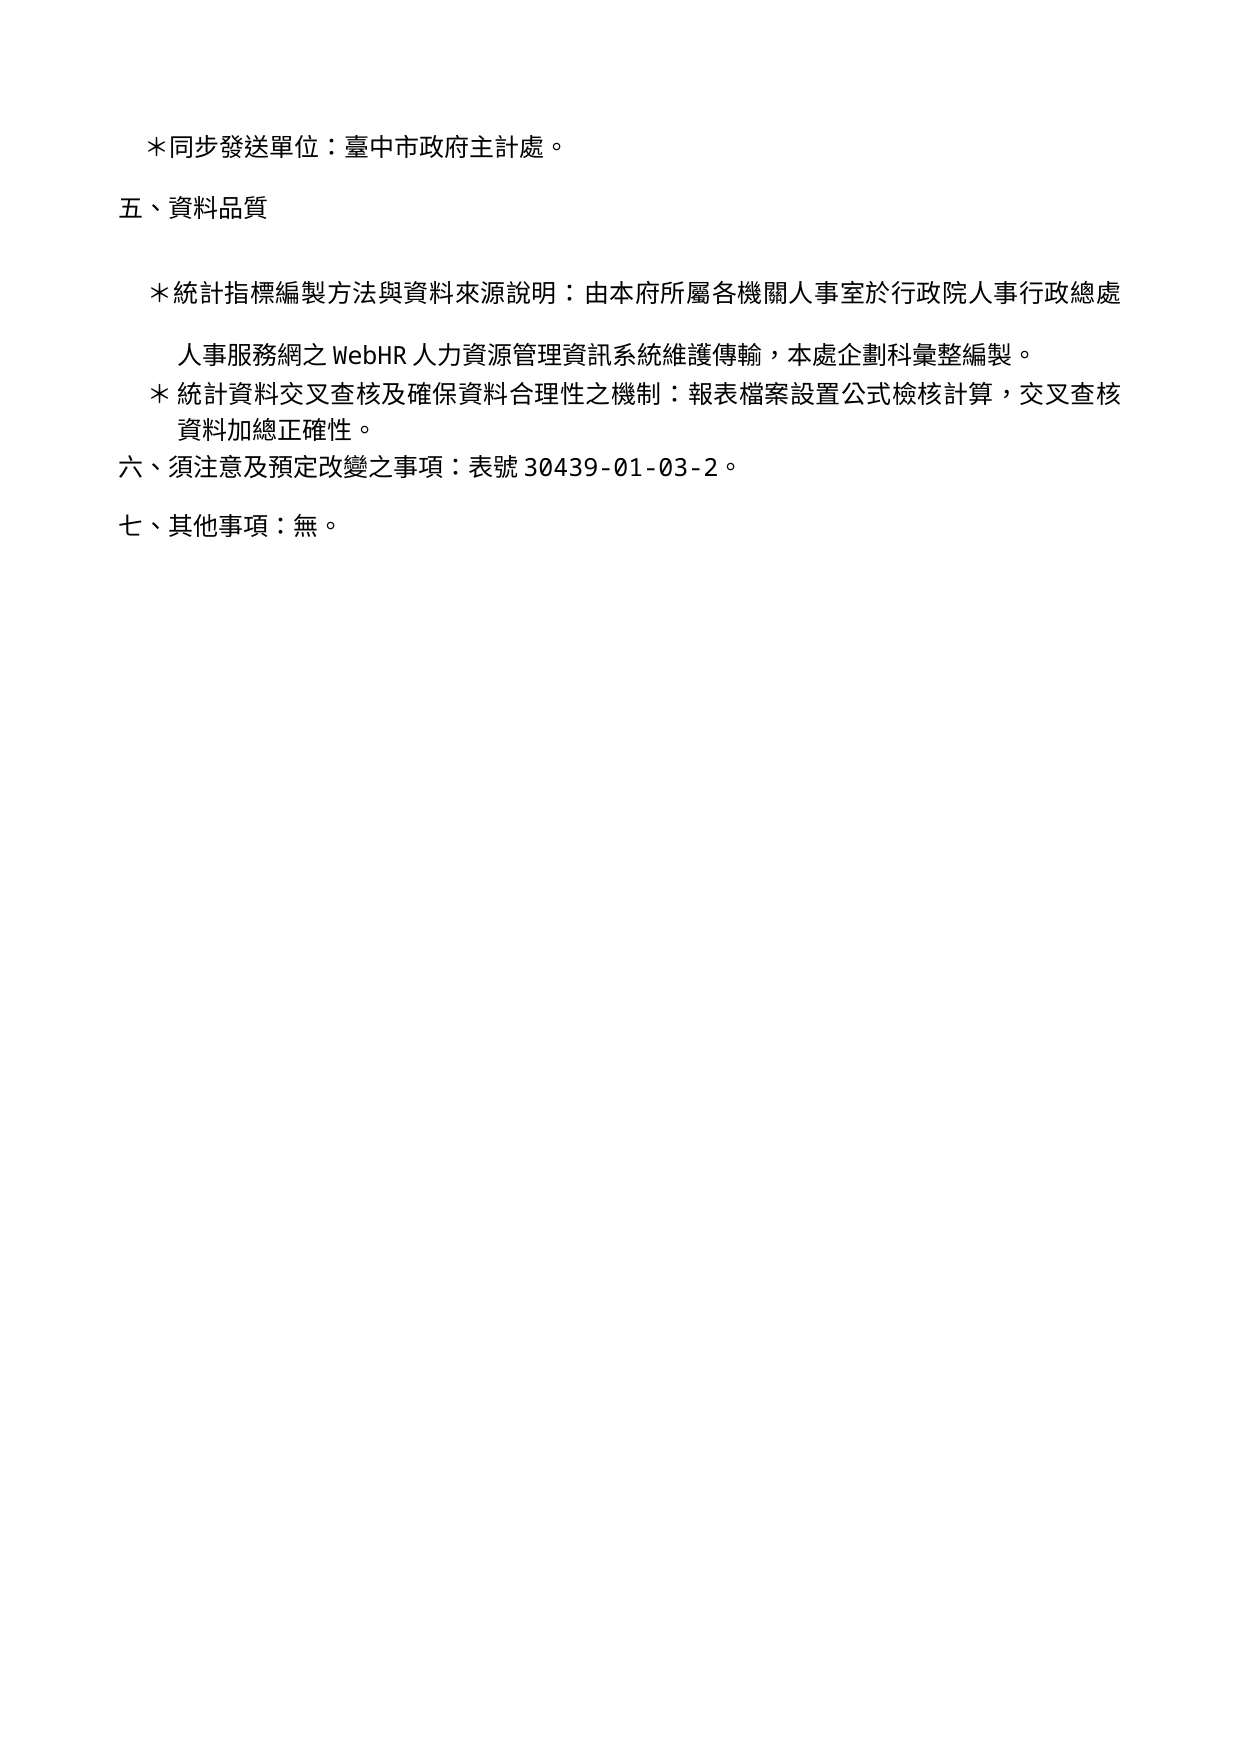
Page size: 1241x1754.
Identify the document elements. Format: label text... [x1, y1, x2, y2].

text ＊同步發送單位：臺中市政府主計處。 [144, 127, 1122, 163]
text 七、其他事項：無。 [118, 483, 1122, 546]
text 六、須注意及預定改變之事項：表號30439-01-03-2。 [118, 447, 1122, 483]
text 五、資料品質 [118, 188, 1122, 224]
list 統計資料交叉查核及確保資料合理性之機制：報表檔案設置公式檢核計算，交叉查核資料加總正確性。 [148, 374, 1122, 447]
text ＊統計指標編製方法與資料來源說明：由本府所屬各機關人事室於行政院人事行政總處人事服務網之WebHR人力資源管理資訊系統維護傳輸，本處企劃科彙整編製。 [148, 249, 1122, 374]
